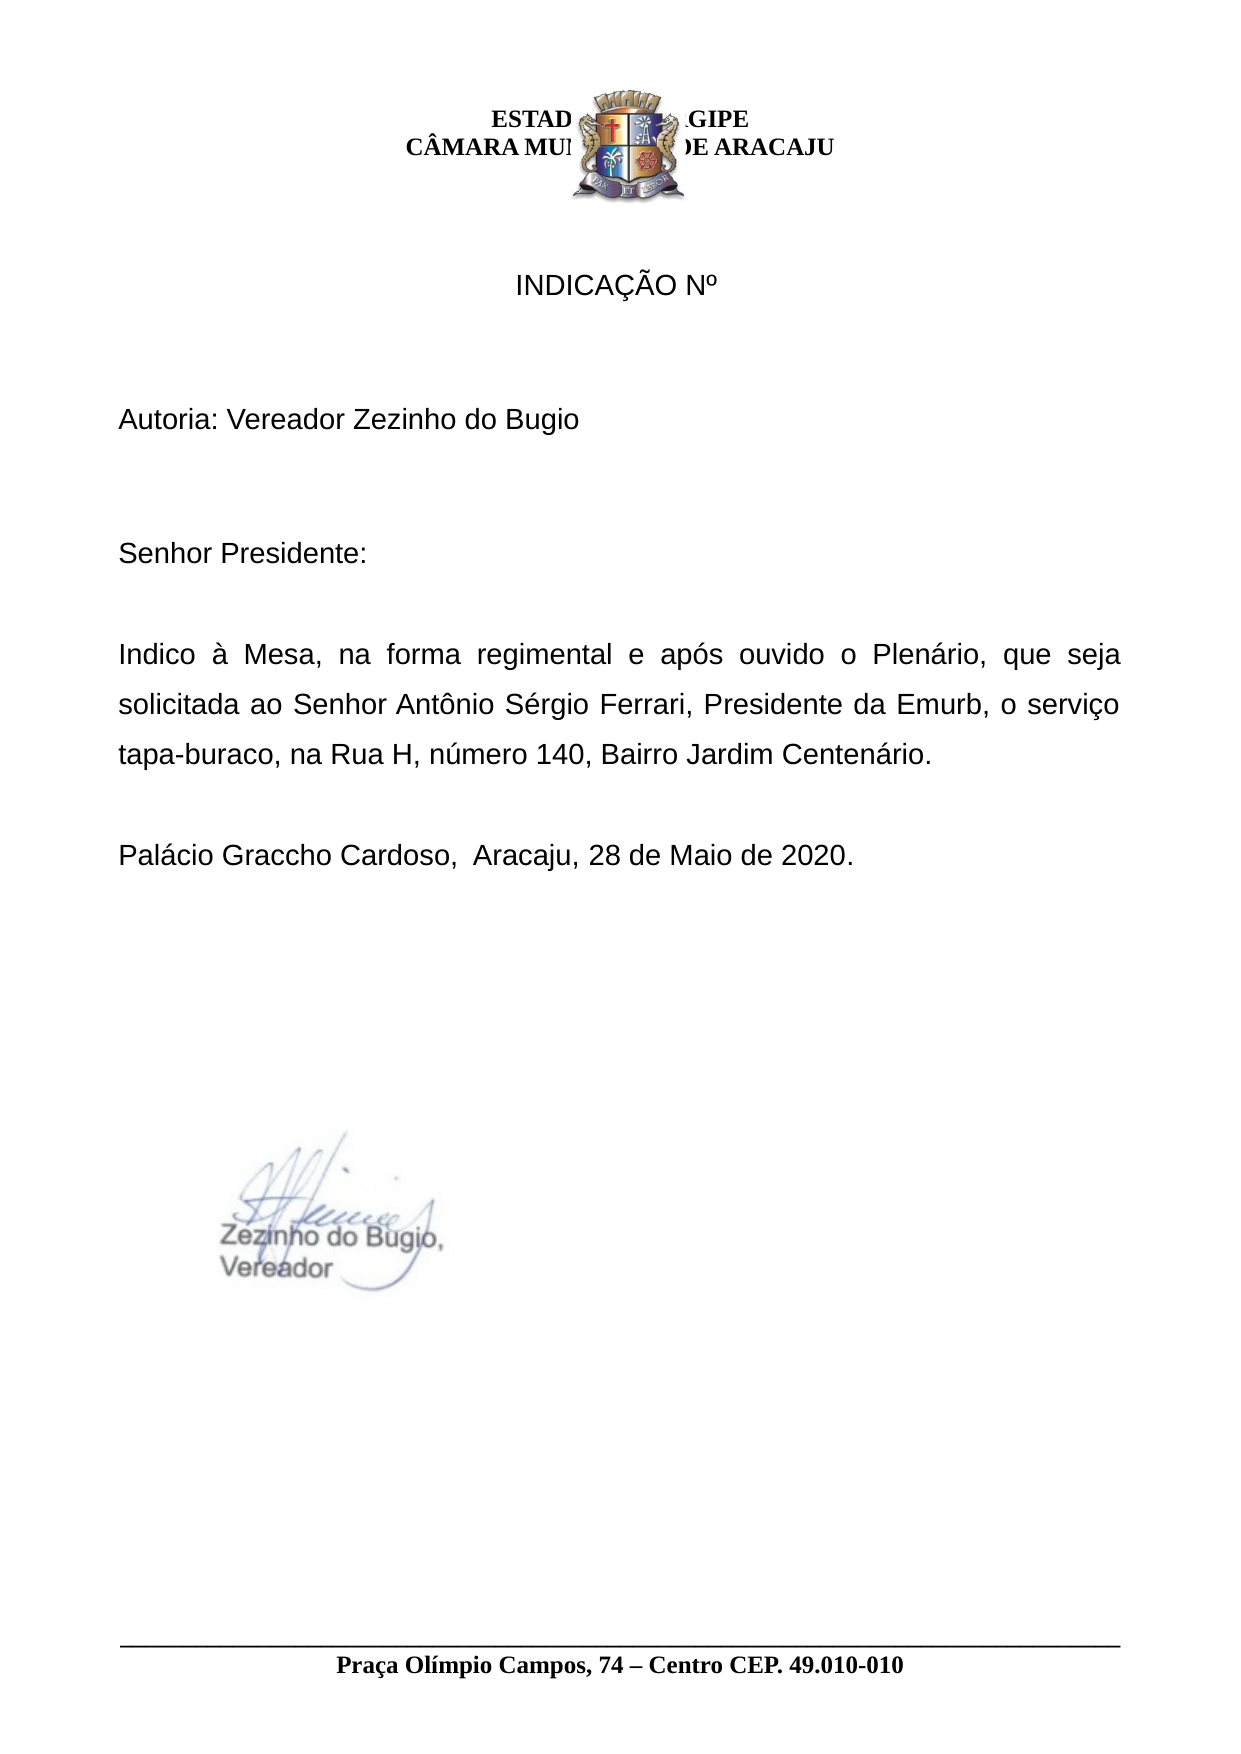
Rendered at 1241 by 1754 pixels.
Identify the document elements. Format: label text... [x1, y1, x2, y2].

text Senhor Presidente: [118, 536, 1122, 570]
text INDICAÇÃO Nº [118, 268, 1122, 301]
text Autoria: Vereador Zezinho do Bugio [118, 402, 1122, 436]
text Palácio Graccho Cardoso, Aracaju, 28 de Maio de 2020. [118, 838, 1122, 872]
text Indico à Mesa, na forma regimental e após ouvido o Plenário, que seja solicitada ao Senhor Antônio Sérgio Ferrari, Presidente da Emurb, o serviço tapa-buraco, na Rua H, número 140, Bairro Jardim Centenário. [118, 637, 1122, 771]
